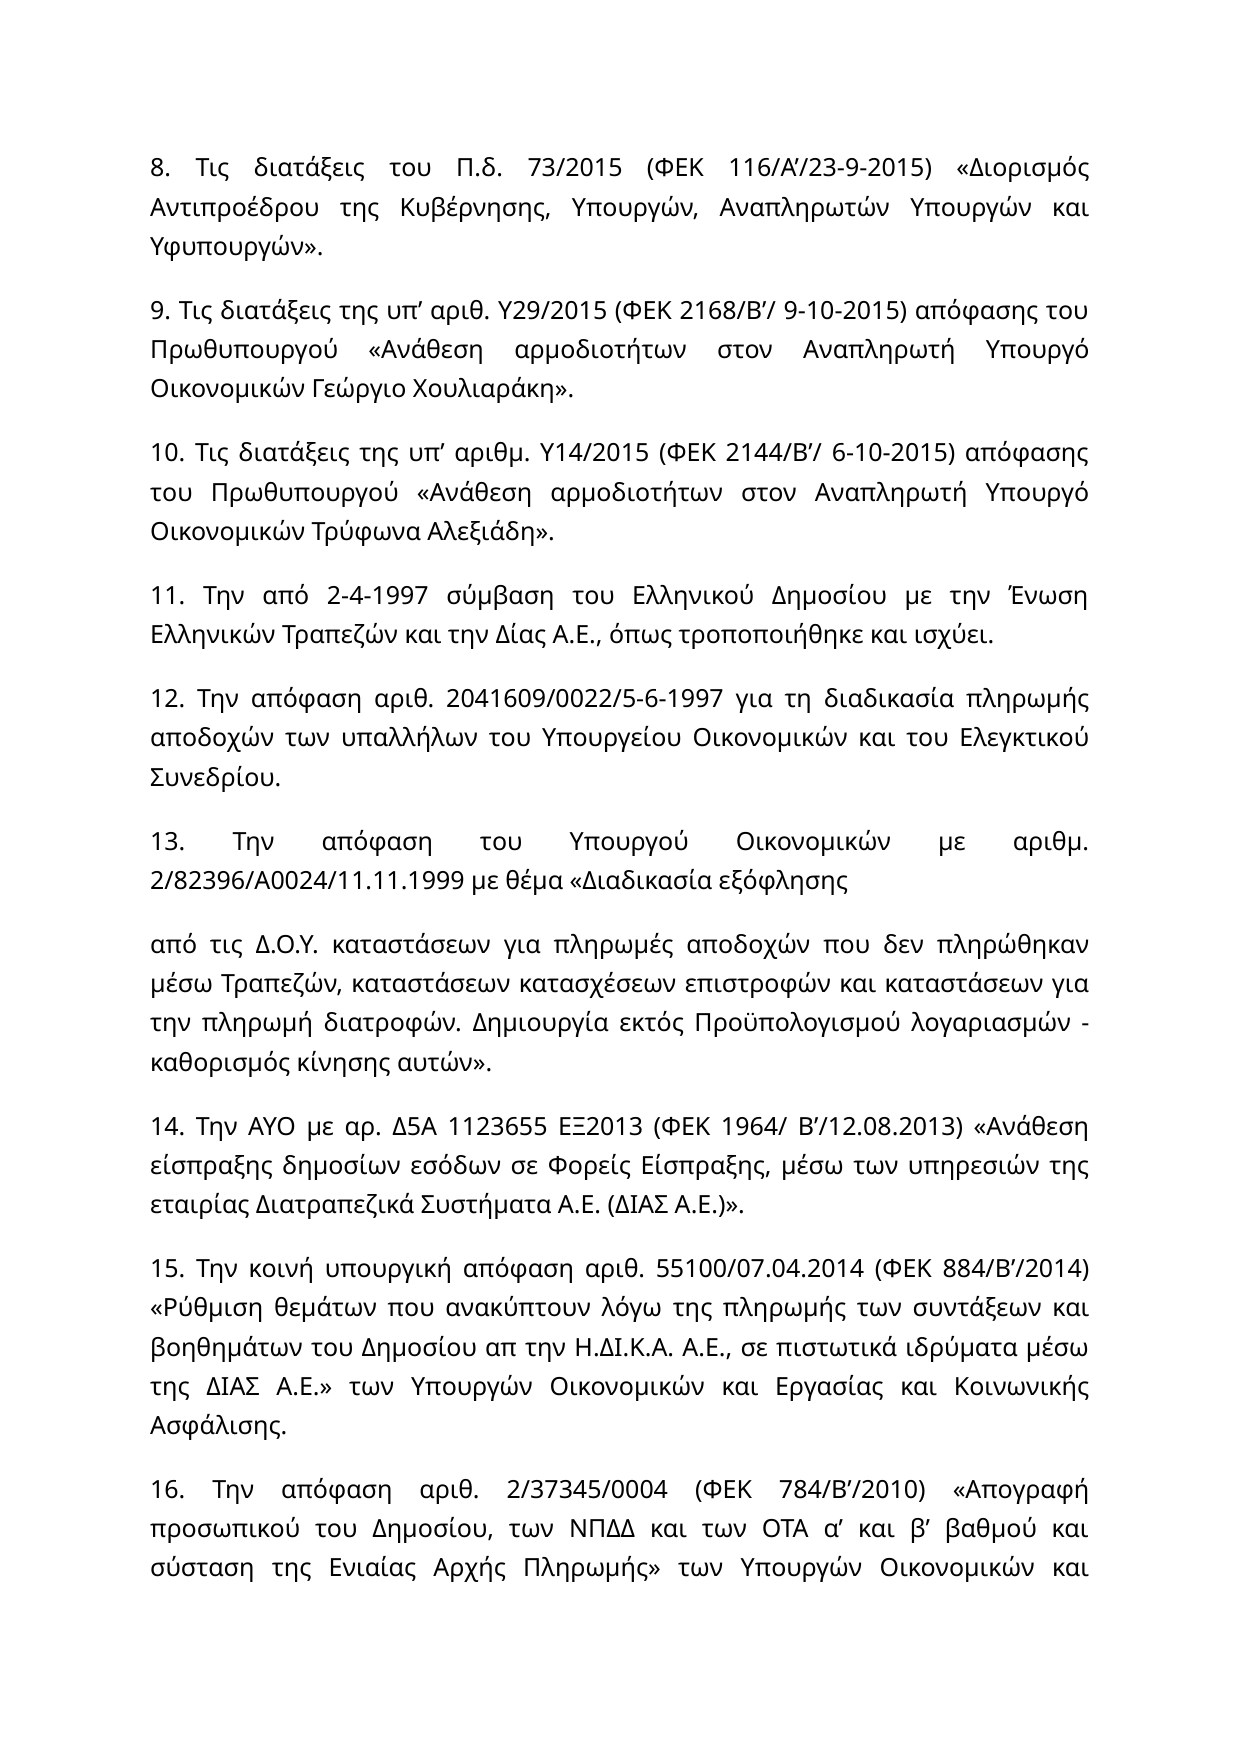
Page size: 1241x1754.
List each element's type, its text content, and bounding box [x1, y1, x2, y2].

text 10. Τις διατάξεις της υπ’ αριθμ. Υ14/2015 (ΦΕΚ 2144/Β’/ 6-10-2015) απόφασης του Πρωθυπουργού «Ανάθεση αρμοδιοτήτων στον Αναπληρωτή Υπουργό Οικονομικών Τρύφωνα Αλεξιάδη». [150, 435, 1090, 547]
text 15. Την κοινή υπουργική απόφαση αριθ. 55100/07.04.2014 (ΦΕΚ 884/Β’/2014) «Ρύθμιση θεμάτων που ανακύπτουν λόγω της πληρωμής των συντάξεων και βοηθημάτων του Δημοσίου απ την Η.ΔΙ.Κ.Α. Α.Ε., σε πιστωτικά ιδρύματα μέσω της ΔΙΑΣ Α.Ε.» των Υπουργών Οικονομικών και Εργασίας και Κοινωνικής Ασφάλισης. [150, 1251, 1090, 1442]
text 16. Την απόφαση αριθ. 2/37345/0004 (ΦΕΚ 784/Β’/2010) «Απογραφή προσωπικού του Δημοσίου, των ΝΠΔΔ και των ΟΤΑ α’ και β’ βαθμού και σύσταση της Ενιαίας Αρχής Πληρωμής» των Υπουργών Οικονομικών και [150, 1472, 1090, 1584]
text 9. Τις διατάξεις της υπ’ αριθ. Υ29/2015 (ΦΕΚ 2168/Β’/ 9-10-2015) απόφασης του Πρωθυπουργού «Ανάθεση αρμοδιοτήτων στον Αναπληρωτή Υπουργό Οικονομικών Γεώργιο Χουλιαράκη». [150, 292, 1090, 405]
text από τις Δ.Ο.Υ. καταστάσεων για πληρωμές αποδοχών που δεν πληρώθηκαν μέσω Τραπεζών, καταστάσεων κατασχέσεων επιστροφών και καταστάσεων για την πληρωμή διατροφών. Δημιουργία εκτός Προϋπολογισμού λογαριασμών - καθορισμός κίνησης αυτών». [150, 927, 1090, 1078]
text 14. Την ΑΥΟ με αρ. Δ5Α 1123655 ΕΞ2013 (ΦΕΚ 1964/ Β’/12.08.2013) «Ανάθεση είσπραξης δημοσίων εσόδων σε Φορείς Είσπραξης, μέσω των υπηρεσιών της εταιρίας Διατραπεζικά Συστήματα Α.Ε. (ΔΙΑΣ Α.Ε.)». [150, 1108, 1090, 1221]
text 8. Τις διατάξεις του Π.δ. 73/2015 (ΦΕΚ 116/Α’/23-9-2015) «Διορισμός Αντιπροέδρου της Κυβέρνησης, Υπουργών, Αναπληρωτών Υπουργών και Υφυπουργών». [150, 150, 1090, 262]
text 11. Την από 2-4-1997 σύμβαση του Ελληνικού Δημοσίου με την Ένωση Ελληνικών Τραπεζών και την Δίας Α.Ε., όπως τροποποιήθηκε και ισχύει. [150, 577, 1090, 651]
text 12. Την απόφαση αριθ. 2041609/0022/5-6-1997 για τη διαδικασία πληρωμής αποδοχών των υπαλλήλων του Υπουργείου Οικονομικών και του Ελεγκτικού Συνεδρίου. [150, 681, 1090, 793]
text 13. Την απόφαση του Υπουργού Οικονομικών με αριθμ. 2/82396/Α0024/11.11.1999 με θέμα «Διαδικασία εξόφλησης [150, 823, 1090, 897]
